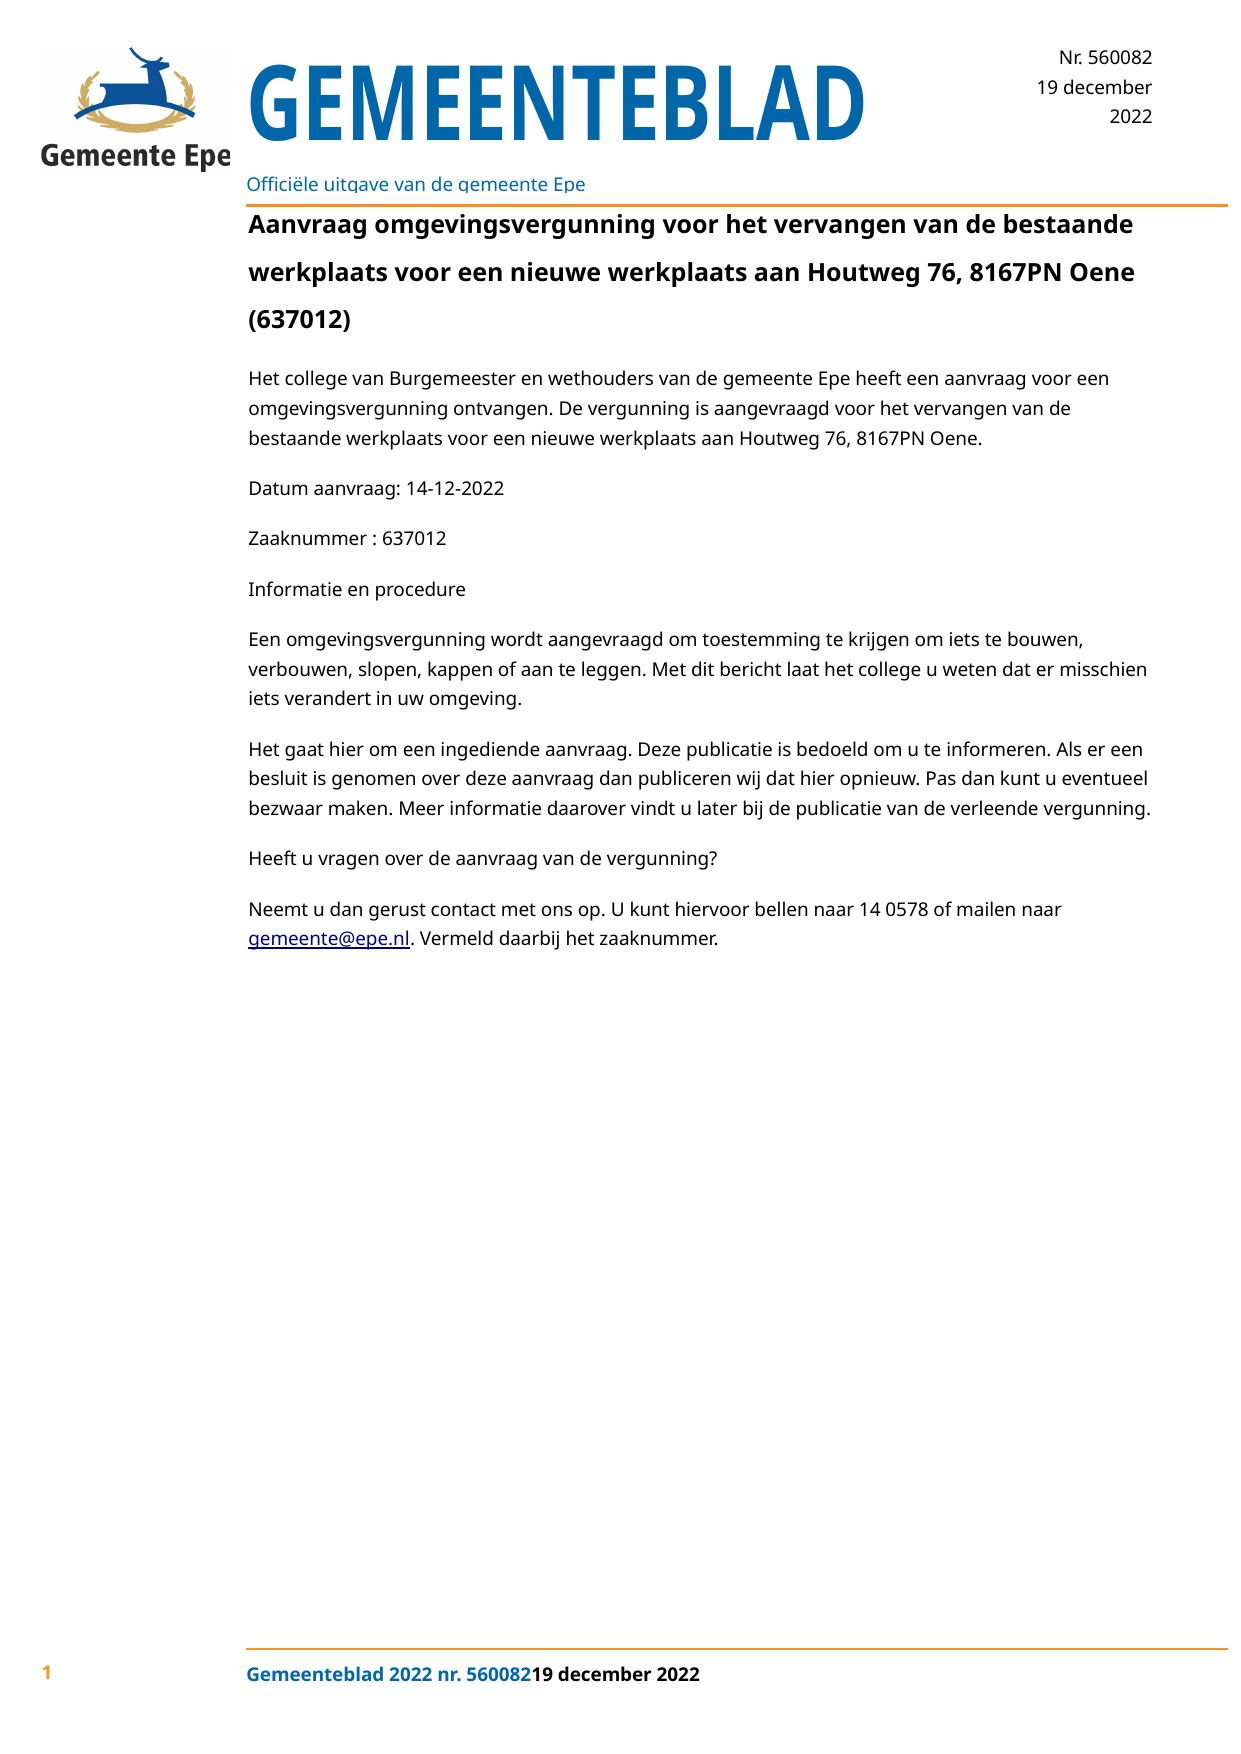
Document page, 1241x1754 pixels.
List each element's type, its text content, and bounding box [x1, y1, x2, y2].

text Neemt u dan gerust contact met ons op. U kunt hiervoor bellen naar 14 0578 of mailen naar gemeente@epe.nl. Vermeld daarbij het zaaknummer. [248, 896, 1152, 951]
text Zaaknummer : 637012 [248, 526, 1152, 551]
text Informatie en procedure [248, 576, 1152, 602]
text Het college van Burgemeester en wethouders van de gemeente Epe heeft een aanvraag voor een omgevingsvergunning ontvangen. De vergunning is aangevraagd voor het vervangen van de bestaande werkplaats voor een nieuwe werkplaats aan Houtweg 76, 8167PN Oene. [248, 366, 1152, 450]
text Aanvraag omgevingsvergunning voor het vervangen van de bestaande werkplaats voor een nieuwe werkplaats aan Houtweg 76, 8167PN Oene (637012) [248, 207, 1152, 336]
picture [41, 47, 231, 172]
text Heeft u vragen over de aanvraag van de vergunning? [248, 846, 1152, 871]
text Een omgevingsvergunning wordt aangevraagd om toestemming te krijgen om iets te bouwen, verbouwen, slopen, kappen of aan te leggen. Met dit bericht laat het college u weten dat er misschien iets verandert in uw omgeving. [248, 626, 1152, 711]
text Datum aanvraag: 14-12-2022 [248, 475, 1152, 501]
text Het gaat hier om een ingediende aanvraag. Deze publicatie is bedoeld om u te informeren. Als er een besluit is genomen over deze aanvraag dan publiceren wij dat hier opnieuw. Pas dan kunt u eventueel bezwaar maken. Meer informatie daarover vindt u later bij de publicatie van de verleende vergunning. [248, 736, 1152, 821]
